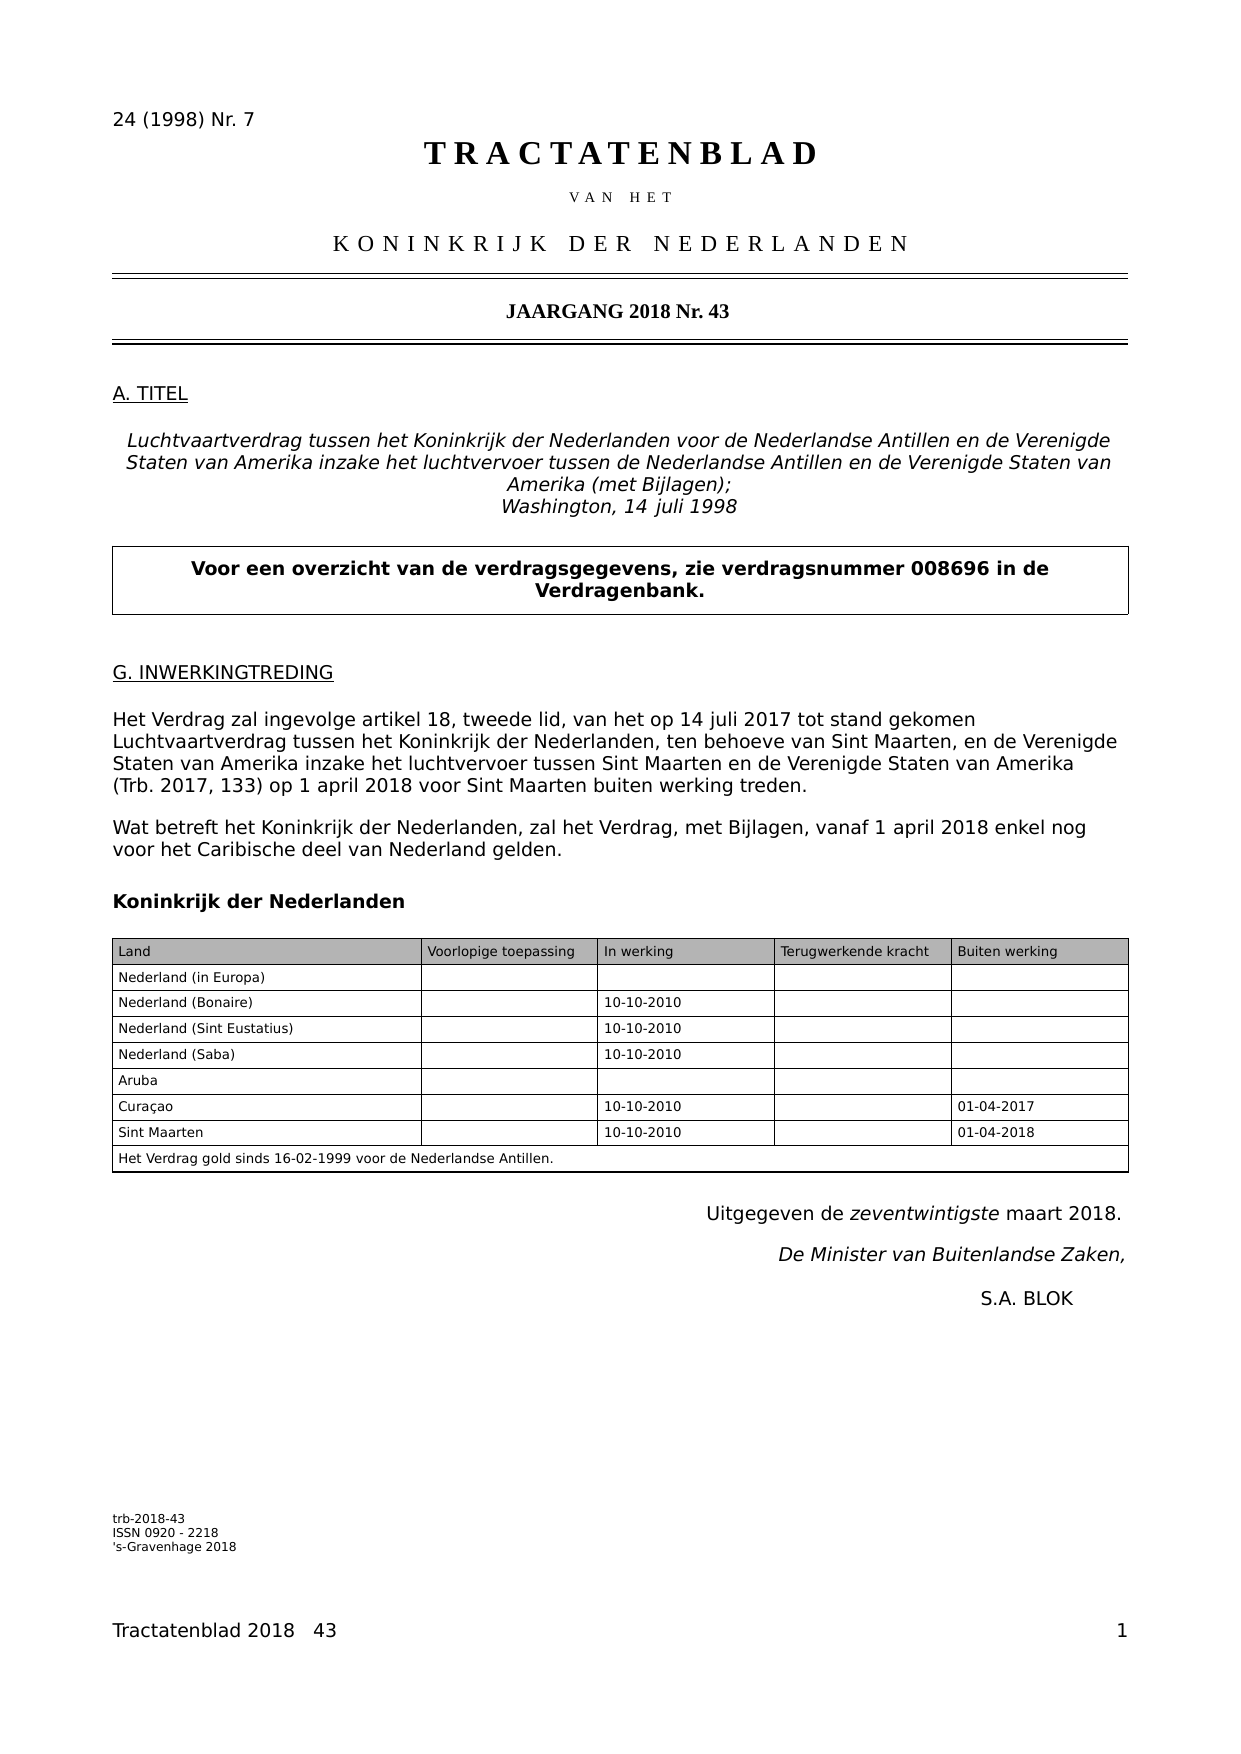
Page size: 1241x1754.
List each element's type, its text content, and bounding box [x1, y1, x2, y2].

text De Minister van Buitenlandse Zaken, S.A. BLOK [112, 1244, 1128, 1310]
table_cell Nederland (Sint Eustatius) [113, 1017, 421, 1042]
table_cell [952, 1017, 1128, 1042]
table_cell [952, 991, 1128, 1016]
text Uitgegeven de zeventwintigste maart 2018. [112, 1202, 1128, 1224]
table_cell [952, 965, 1128, 990]
table_cell [422, 1017, 597, 1042]
text KONINKRIJK DER NEDERLANDEN [112, 229, 1128, 256]
table_cell [775, 1017, 951, 1042]
table_cell 10-10-2010 [598, 991, 774, 1016]
text VAN HET [112, 189, 1128, 206]
text Washington, 14 juli 1998 [112, 496, 1128, 518]
table_header Voorlopige toepassing [422, 939, 597, 964]
table_cell 10-10-2010 [598, 1017, 774, 1042]
table_header Land [113, 939, 421, 964]
table_cell Aruba [113, 1069, 421, 1093]
table_cell [422, 1069, 597, 1093]
table_cell [422, 1095, 597, 1119]
table_cell [952, 1043, 1128, 1068]
table_cell 10-10-2010 [598, 1043, 774, 1068]
table_cell [422, 991, 597, 1016]
table_cell Het Verdrag gold sinds 16-02-1999 voor de Nederlandse Antillen. [113, 1146, 1128, 1171]
text JAARGANG 2018 Nr. 43 [112, 299, 1128, 323]
table_cell [775, 1043, 951, 1068]
table_cell 10-10-2010 [598, 1095, 774, 1119]
text Het Verdrag zal ingevolge artikel 18, tweede lid, van het op 14 juli 2017 tot stand gekomen Luchtvaartverdrag tussen het Koninkrijk der Nederlanden, ten behoeve van Sint Maarten, en de Verenigde Staten van Amerika inzake het luchtvervoer tussen Sint Maarten en de Verenigde Staten van Amerika (Trb. 2017, 133) op 1 april 2018 voor Sint Maarten buiten werking treden. [112, 709, 1128, 797]
text Wat betreft het Koninkrijk der Nederlanden, zal het Verdrag, met Bijlagen, vanaf 1 april 2018 enkel nog voor het Caribische deel van Nederland gelden. [112, 817, 1128, 861]
table_cell 10-10-2010 [598, 1121, 774, 1145]
table_cell [775, 1069, 951, 1093]
table_cell [598, 1069, 774, 1093]
table_header Buiten werking [952, 939, 1128, 964]
text 24 (1998) Nr. 7 [112, 109, 1128, 131]
table_cell Nederland (Saba) [113, 1043, 421, 1068]
text Luchtvaartverdrag tussen het Koninkrijk der Nederlanden voor de Nederlandse Antillen en de Verenigde Staten van Amerika inzake het luchtvervoer tussen de Nederlandse Antillen en de Verenigde Staten van Amerika (met Bijlagen); [112, 430, 1128, 496]
table_cell [775, 965, 951, 990]
table_cell [952, 1069, 1128, 1093]
table_cell [775, 1095, 951, 1119]
text TRACTATENBLAD [112, 133, 1128, 172]
table_cell 01-04-2017 [952, 1095, 1128, 1119]
text ISSN 0920 - 2218 [112, 1526, 346, 1540]
table_cell [775, 1121, 951, 1145]
table_header Terugwerkende kracht [775, 939, 951, 964]
table_cell [422, 1121, 597, 1145]
table_cell Nederland (Bonaire) [113, 991, 421, 1016]
table_cell Nederland (in Europa) [113, 965, 421, 990]
table_cell [422, 1043, 597, 1068]
table_cell [598, 965, 774, 990]
table_cell 01-04-2018 [952, 1121, 1128, 1145]
table_cell [775, 991, 951, 1016]
subtitle A. TITEL [112, 383, 1128, 405]
subtitle Koninkrijk der Nederlanden [112, 891, 1128, 913]
table_cell Curaçao [113, 1095, 421, 1119]
table_cell [422, 965, 597, 990]
table_cell Sint Maarten [113, 1121, 421, 1145]
text 's-Gravenhage 2018 [112, 1540, 346, 1554]
subtitle G. INWERKINGTREDING [112, 662, 1128, 684]
text trb-2018-43 [112, 1512, 346, 1526]
table_header In werking [598, 939, 774, 964]
